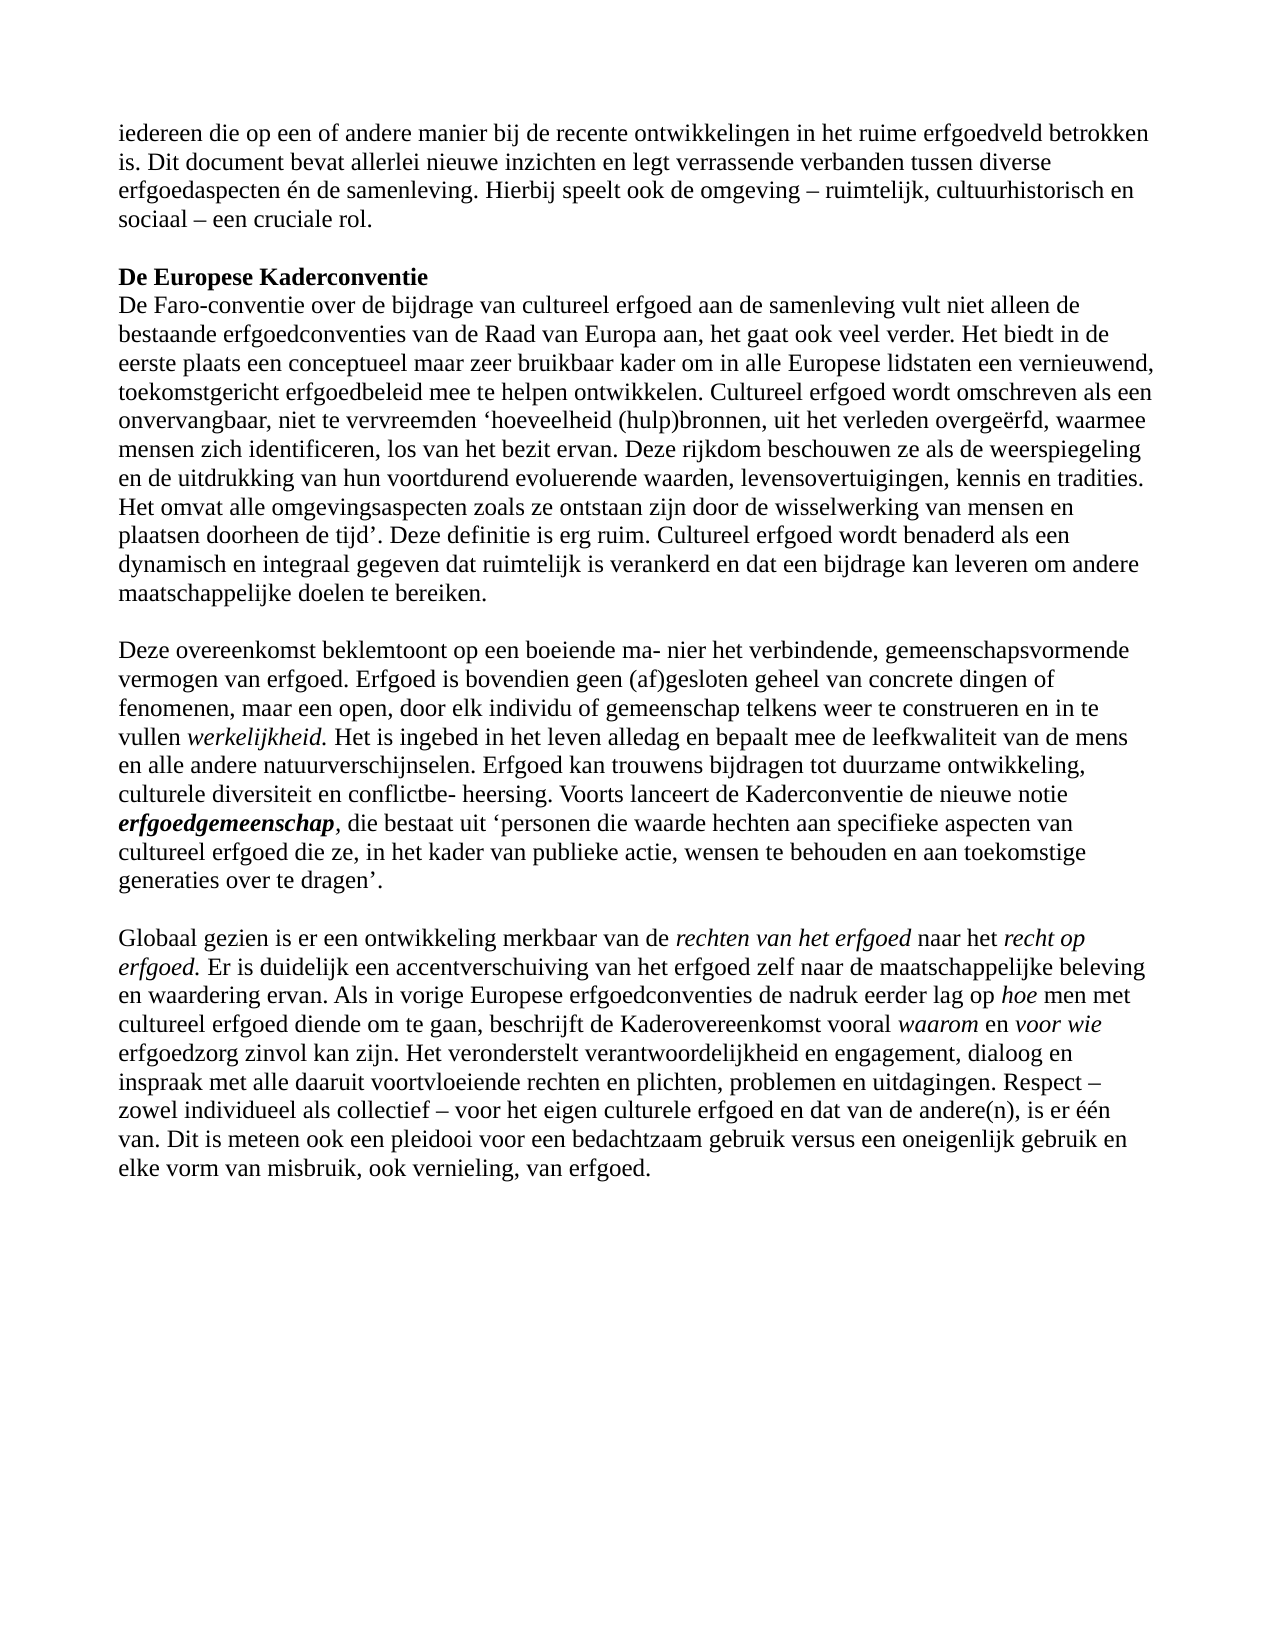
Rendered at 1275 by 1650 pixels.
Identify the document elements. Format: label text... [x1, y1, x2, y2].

text De Europese Kaderconventie [118, 262, 1157, 291]
text iedereen die op een of andere manier bij de recente ontwikkelingen in het ruime erfgoedveld betrokken is. Dit document bevat allerlei nieuwe inzichten en legt verrassende verbanden tussen diverse erfgoedaspecten én de samenleving. Hierbij speelt ook de omgeving – ruimtelijk, cultuurhistorisch en sociaal – een cruciale rol. [118, 118, 1157, 233]
text De Faro-conventie over de bijdrage van cultureel erfgoed aan de samenleving vult niet alleen de bestaande erfgoedconventies van de Raad van Europa aan, het gaat ook veel verder. Het biedt in de eerste plaats een conceptueel maar zeer bruikbaar kader om in alle Europese lidstaten een vernieuwend, toekomstgericht erfgoedbeleid mee te helpen ontwikkelen. Cultureel erfgoed wordt omschreven als een onvervangbaar, niet te vervreemden ‘hoeveelheid (hulp)bronnen, uit het verleden overgeërfd, waarmee mensen zich identificeren, los van het bezit ervan. Deze rijkdom beschouwen ze als de weerspiegeling en de uitdrukking van hun voortdurend evoluerende waarden, levensovertuigingen, kennis en tradities. Het omvat alle omgevingsaspecten zoals ze ontstaan zijn door de wisselwerking van mensen en plaatsen doorheen de tijd’. Deze definitie is erg ruim. Cultureel erfgoed wordt benaderd als een dynamisch en integraal gegeven dat ruimtelijk is verankerd en dat een bijdrage kan leveren om andere maatschappelijke doelen te bereiken. [118, 291, 1157, 607]
text Deze overeenkomst beklemtoont op een boeiende ma- nier het verbindende, gemeenschapsvormende vermogen van erfgoed. Erfgoed is bovendien geen (af)gesloten geheel van concrete dingen of fenomenen, maar een open, door elk individu of gemeenschap telkens weer te construeren en in te vullen werkelijkheid. Het is ingebed in het leven alledag en bepaalt mee de leefkwaliteit van de mens en alle andere natuurverschijnselen. Erfgoed kan trouwens bijdragen tot duurzame ontwikkeling, culturele diversiteit en conflictbe- heersing. Voorts lanceert de Kaderconventie de nieuwe notie erfgoedgemeenschap, die bestaat uit ‘personen die waarde hechten aan specifieke aspecten van cultureel erfgoed die ze, in het kader van publieke actie, wensen te behouden en aan toekomstige generaties over te dragen’. [118, 636, 1157, 894]
text Globaal gezien is er een ontwikkeling merkbaar van de rechten van het erfgoed naar het recht op erfgoed. Er is duidelijk een accentverschuiving van het erfgoed zelf naar de maatschappelijke beleving en waardering ervan. Als in vorige Europese erfgoedconventies de nadruk eerder lag op hoe men met cultureel erfgoed diende om te gaan, beschrijft de Kaderovereenkomst vooral waarom en voor wie erfgoedzorg zinvol kan zijn. Het veronderstelt verantwoordelijkheid en engagement, dialoog en inspraak met alle daaruit voortvloeiende rechten en plichten, problemen en uitdagingen. Respect – zowel individueel als collectief – voor het eigen culturele erfgoed en dat van de andere(n), is er één van. Dit is meteen ook een pleidooi voor een bedachtzaam gebruik versus een oneigenlijk gebruik en elke vorm van misbruik, ook vernieling, van erfgoed. [118, 923, 1157, 1182]
